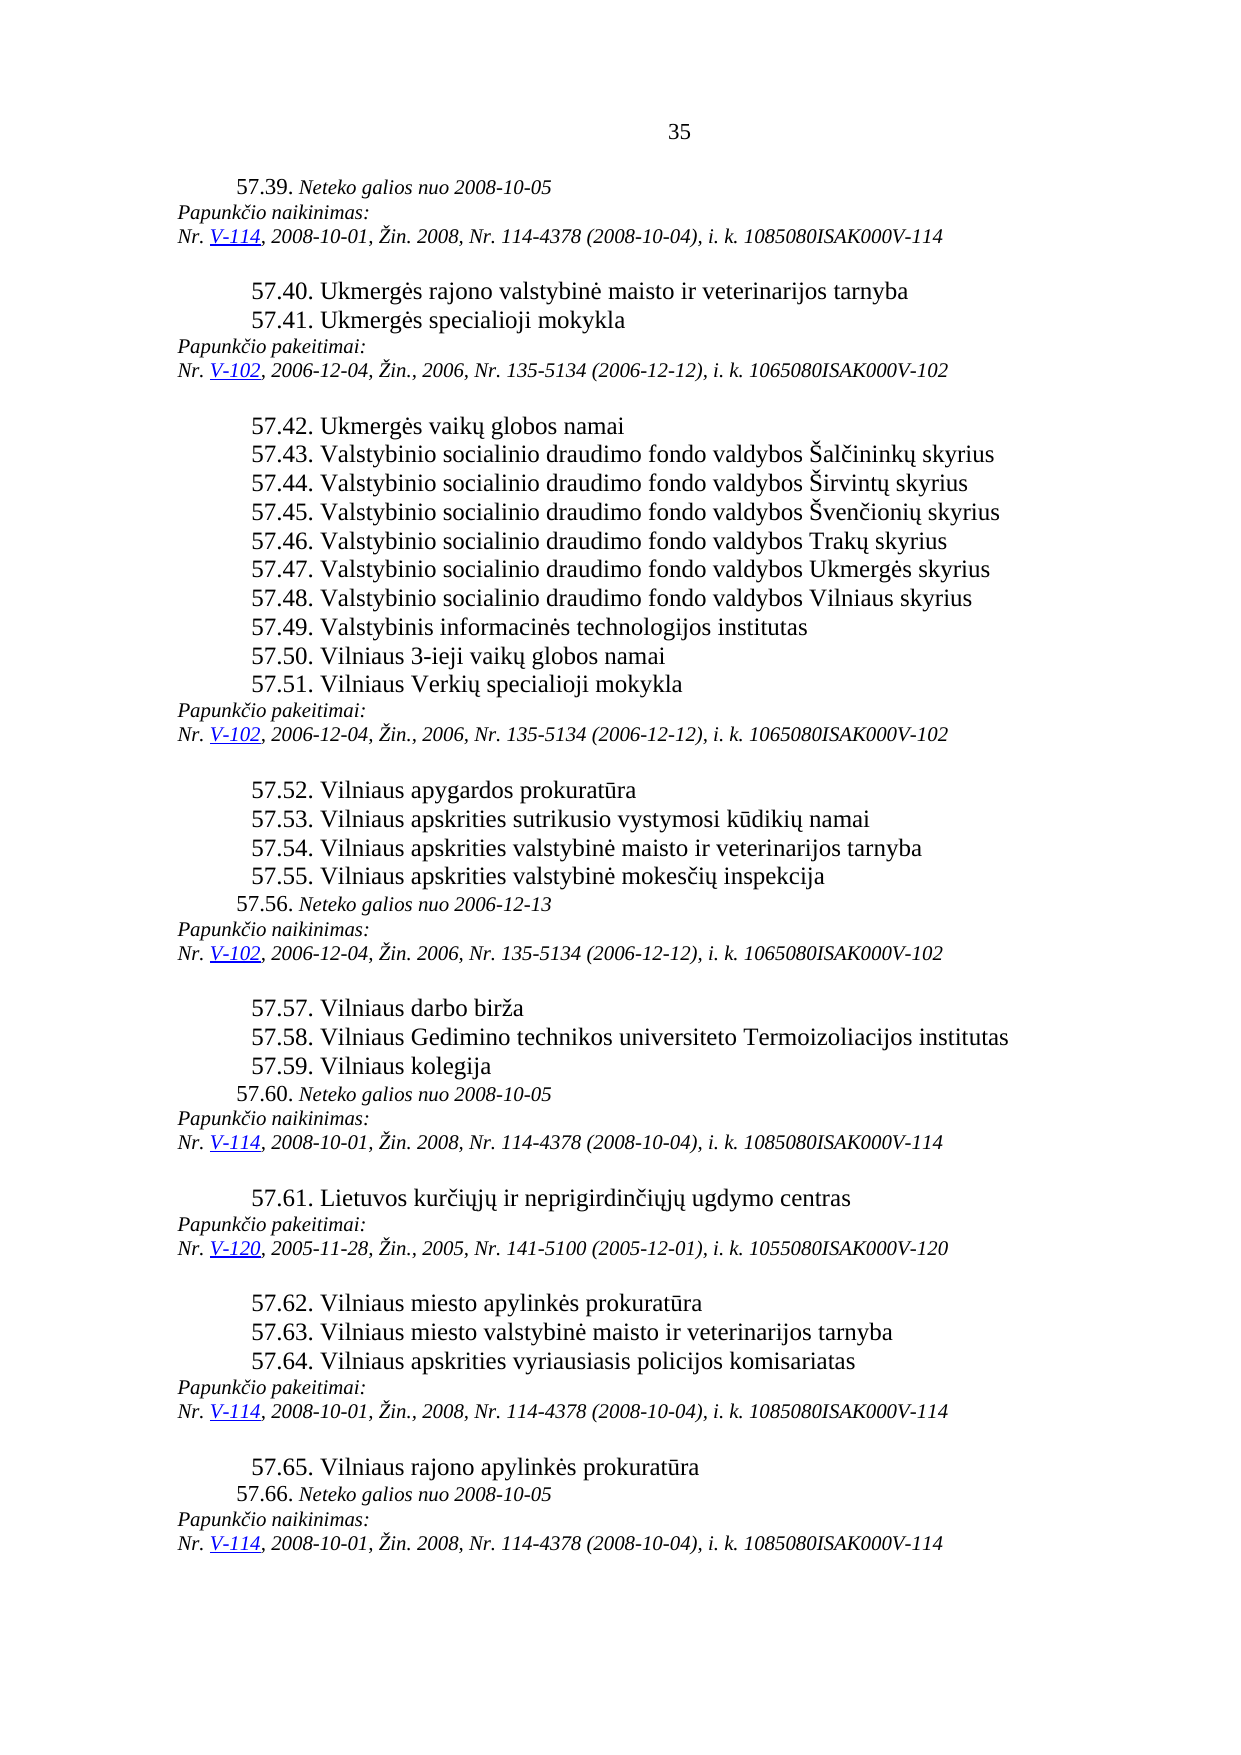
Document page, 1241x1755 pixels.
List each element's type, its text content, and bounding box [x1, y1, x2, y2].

text 57.66. Neteko galios nuo 2008-10-05 [177, 1480, 1181, 1507]
text Papunkčio pakeitimai: [177, 1212, 1181, 1236]
text Nr. V-102, 2006-12-04, Žin. 2006, Nr. 135-5134 (2006-12-12), i. k. 1065080ISAK000V-102 [177, 941, 1181, 965]
text Nr. V-102, 2006-12-04, Žin., 2006, Nr. 135-5134 (2006-12-12), i. k. 1065080ISAK000V-102 [177, 722, 1181, 746]
text 57.57. Vilniaus darbo birža [177, 993, 1181, 1022]
text Papunkčio pakeitimai: [177, 1375, 1181, 1399]
text 57.45. Valstybinio socialinio draudimo fondo valdybos Švenčionių skyrius [177, 497, 1181, 526]
text 57.46. Valstybinio socialinio draudimo fondo valdybos Trakų skyrius [177, 526, 1181, 554]
text Nr. V-114, 2008-10-01, Žin., 2008, Nr. 114-4378 (2008-10-04), i. k. 1085080ISAK000V-114 [177, 1399, 1181, 1423]
text 57.59. Vilniaus kolegija [177, 1051, 1181, 1080]
text 57.58. Vilniaus Gedimino technikos universiteto Termoizoliacijos institutas [177, 1022, 1181, 1051]
text 57.48. Valstybinio socialinio draudimo fondo valdybos Vilniaus skyrius [177, 583, 1181, 612]
text 57.64. Vilniaus apskrities vyriausiasis policijos komisariatas [177, 1346, 1181, 1375]
text 57.43. Valstybinio socialinio draudimo fondo valdybos Šalčininkų skyrius [177, 439, 1181, 468]
text 57.40. Ukmergės rajono valstybinė maisto ir veterinarijos tarnyba [177, 276, 1181, 305]
text 57.60. Neteko galios nuo 2008-10-05 [177, 1080, 1181, 1106]
text Nr. V-120, 2005-11-28, Žin., 2005, Nr. 141-5100 (2005-12-01), i. k. 1055080ISAK000V-120 [177, 1236, 1181, 1260]
text Papunkčio naikinimas: [177, 199, 1181, 224]
text 57.62. Vilniaus miesto apylinkės prokuratūra [177, 1288, 1181, 1317]
text 57.51. Vilniaus Verkių specialioji mokykla [177, 669, 1181, 698]
text Papunkčio pakeitimai: [177, 334, 1181, 358]
text 57.49. Valstybinis informacinės technologijos institutas [177, 612, 1181, 641]
text 57.56. Neteko galios nuo 2006-12-13 [177, 890, 1181, 917]
text 57.54. Vilniaus apskrities valstybinė maisto ir veterinarijos tarnyba [177, 833, 1181, 861]
text Papunkčio naikinimas: [177, 1106, 1181, 1130]
text 57.53. Vilniaus apskrities sutrikusio vystymosi kūdikių namai [177, 804, 1181, 833]
text Papunkčio pakeitimai: [177, 698, 1181, 722]
text 57.55. Vilniaus apskrities valstybinė mokesčių inspekcija [177, 861, 1181, 890]
text 57.61. Lietuvos kurčiųjų ir neprigirdinčiųjų ugdymo centras [177, 1183, 1181, 1212]
text Nr. V-102, 2006-12-04, Žin., 2006, Nr. 135-5134 (2006-12-12), i. k. 1065080ISAK000V-102 [177, 358, 1181, 382]
text 57.44. Valstybinio socialinio draudimo fondo valdybos Širvintų skyrius [177, 468, 1181, 497]
text 57.52. Vilniaus apygardos prokuratūra [177, 775, 1181, 804]
text Nr. V-114, 2008-10-01, Žin. 2008, Nr. 114-4378 (2008-10-04), i. k. 1085080ISAK000V-114 [177, 224, 1181, 248]
text 57.41. Ukmergės specialioji mokykla [177, 305, 1181, 334]
text 57.39. Neteko galios nuo 2008-10-05 [177, 173, 1181, 199]
text 57.63. Vilniaus miesto valstybinė maisto ir veterinarijos tarnyba [177, 1317, 1181, 1346]
text 57.50. Vilniaus 3-ieji vaikų globos namai [177, 641, 1181, 669]
text 57.42. Ukmergės vaikų globos namai [177, 411, 1181, 439]
text Papunkčio naikinimas: [177, 1507, 1181, 1531]
text Papunkčio naikinimas: [177, 917, 1181, 941]
text Nr. V-114, 2008-10-01, Žin. 2008, Nr. 114-4378 (2008-10-04), i. k. 1085080ISAK000V-114 [177, 1130, 1181, 1154]
text Nr. V-114, 2008-10-01, Žin. 2008, Nr. 114-4378 (2008-10-04), i. k. 1085080ISAK000V-114 [177, 1531, 1181, 1555]
text 57.47. Valstybinio socialinio draudimo fondo valdybos Ukmergės skyrius [177, 554, 1181, 583]
text 57.65. Vilniaus rajono apylinkės prokuratūra [177, 1452, 1181, 1480]
